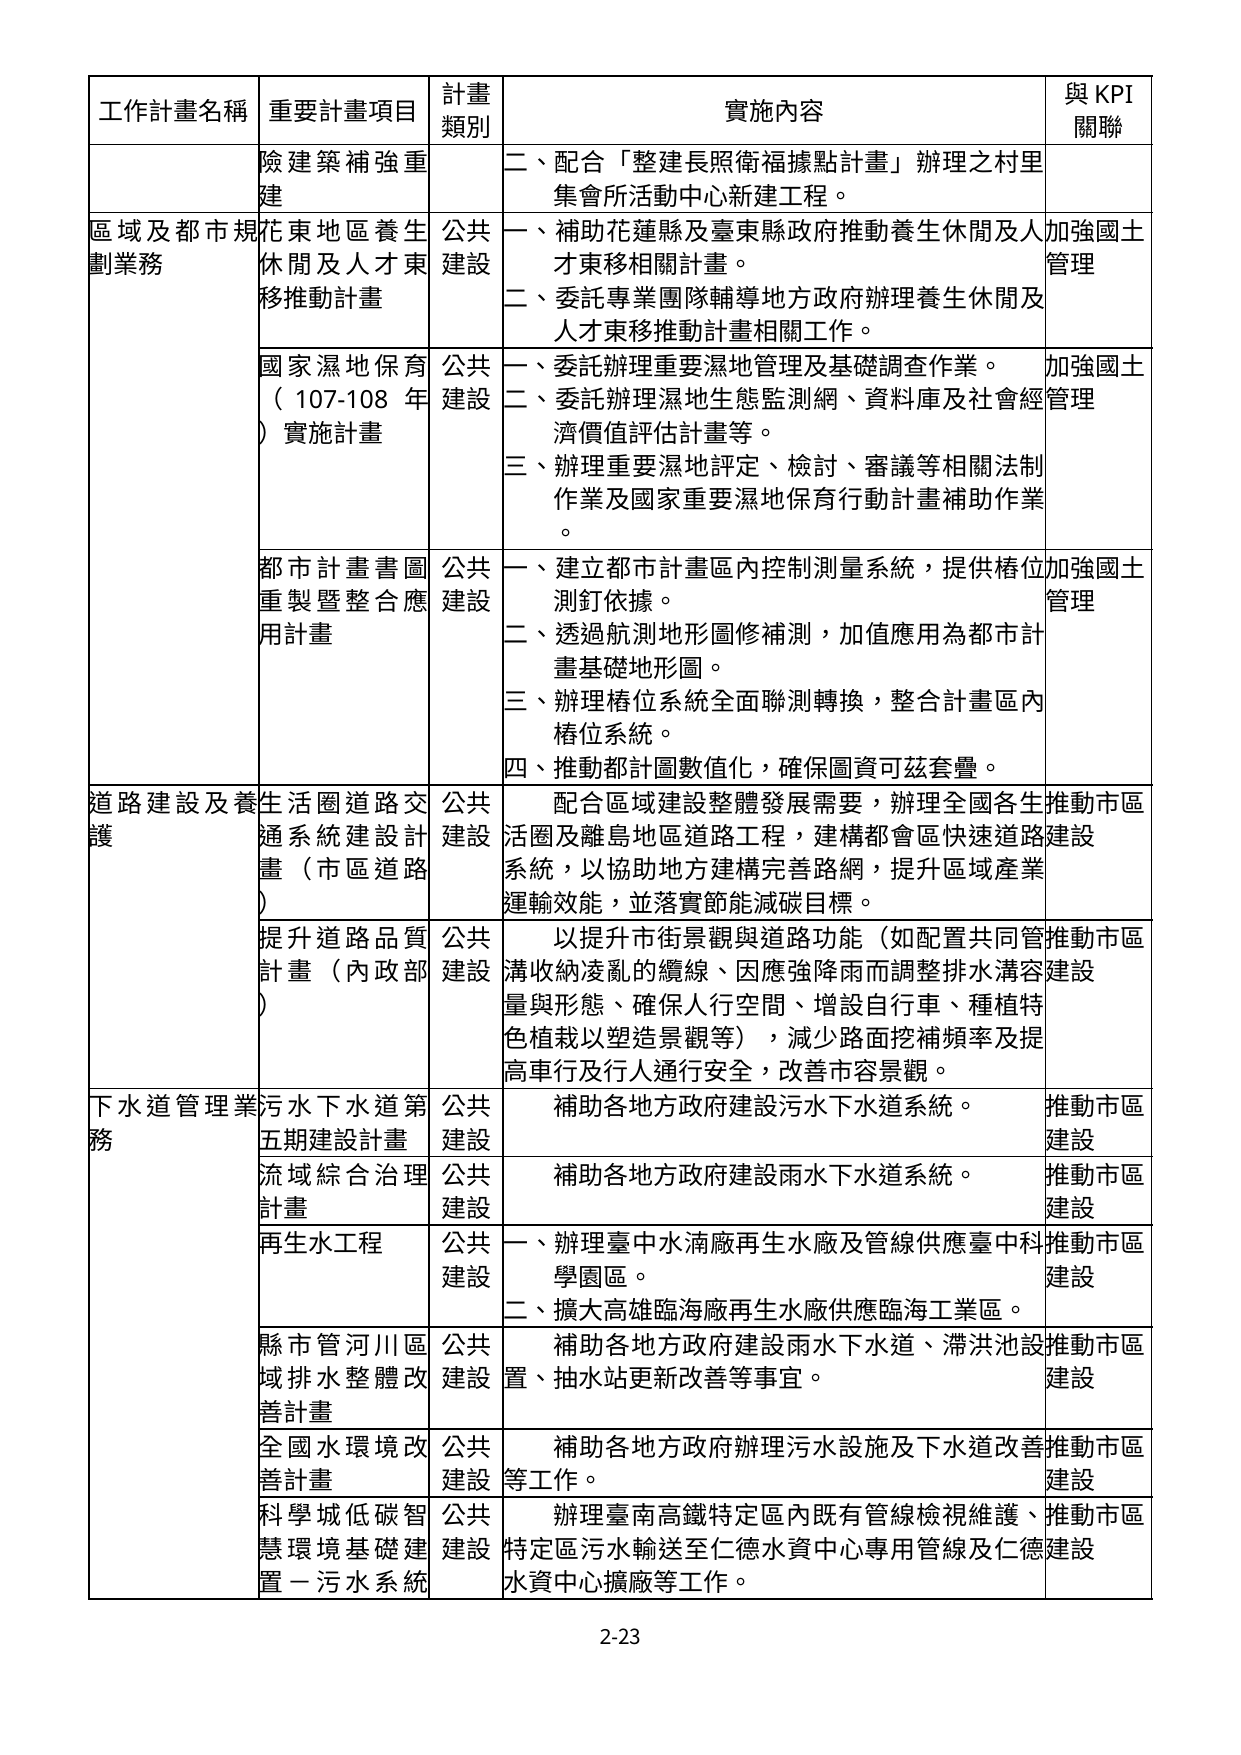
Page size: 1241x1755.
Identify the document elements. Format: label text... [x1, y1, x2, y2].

table_cell [430, 145, 502, 212]
table_cell 公共建設 [430, 1157, 502, 1224]
table_cell 推動市區建設 [1046, 1089, 1151, 1156]
table_cell 推動市區建設 [1046, 1157, 1151, 1224]
table_cell 配合區域建設整體發展需要，辦理全國各生活圈及離島地區道路工程，建構都會區快速道路系統，以協助地方建構完善路網，提升區域產業運輸效能，並落實節能減碳目標。 [504, 786, 1045, 919]
table_cell 再生水工程 [260, 1226, 428, 1326]
table_header 計畫類別 [430, 77, 502, 143]
table_cell 全國水環境改善計畫 [260, 1430, 428, 1496]
table_cell 推動市區建設 [1046, 786, 1151, 919]
table_cell 補助各地方政府辦理污水設施及下水道改善等工作。 [504, 1430, 1045, 1496]
table_cell 道路建設及養護 [90, 786, 258, 1087]
table_cell 補助各地方政府建設污水下水道系統。 [504, 1089, 1045, 1156]
table_cell 都市計畫書圖重製暨整合應用計畫 [260, 550, 428, 784]
table_cell 加強國土管理 [1046, 349, 1151, 549]
table_cell 縣市管河川區域排水整體改善計畫 [260, 1328, 428, 1428]
table_cell 推動市區建設 [1046, 1498, 1151, 1598]
table_header 與KPI 關聯 [1046, 77, 1151, 143]
table_cell 公共建設 [430, 1226, 502, 1326]
table_cell [1046, 145, 1151, 212]
table_cell 生活圈道路交通系統建設計畫（市區道路） [260, 786, 428, 919]
table_cell 二、配合「整建長照衛福據點計畫」辦理之村里集會所活動中心新建工程。 [504, 145, 1045, 212]
table_cell 推動市區建設 [1046, 1328, 1151, 1428]
table_cell 公共建設 [430, 1328, 502, 1428]
table_cell 公共建設 [430, 550, 502, 784]
table_cell 公共建設 [430, 1430, 502, 1496]
table_cell 加強國土管理 [1046, 213, 1151, 347]
table_cell 推動市區建設 [1046, 1430, 1151, 1496]
table_header 工作計畫名稱 [90, 77, 258, 143]
table_cell [90, 145, 258, 212]
table_cell 一、補助花蓮縣及臺東縣政府推動養生休閒及人才東移相關計畫。 二、委託專業團隊輔導地方政府辦理養生休閒及人才東移推動計畫相關工作。 [504, 213, 1045, 347]
table_cell 公共建設 [430, 349, 502, 549]
table_cell 公共建設 [430, 921, 502, 1087]
table_cell 補助各地方政府建設雨水下水道、滯洪池設置、抽水站更新改善等事宜。 [504, 1328, 1045, 1428]
table_cell 辦理臺南高鐵特定區內既有管線檢視維護、特定區污水輸送至仁德水資中心專用管線及仁德水資中心擴廠等工作。 [504, 1498, 1045, 1598]
table_cell 流域綜合治理計畫 [260, 1157, 428, 1224]
table_cell 公共建設 [430, 1498, 502, 1598]
table_header 重要計畫項目 [260, 77, 428, 143]
table_cell 險建築補強重建 [260, 145, 428, 212]
table_cell 加強國土管理 [1046, 550, 1151, 784]
table_cell 污水下水道第五期建設計畫 [260, 1089, 428, 1156]
table_cell 下水道管理業務 [90, 1089, 258, 1598]
table_cell 推動市區建設 [1046, 1226, 1151, 1326]
table_cell 一、辦理臺中水湳廠再生水廠及管線供應臺中科學園區。 二、擴大高雄臨海廠再生水廠供應臨海工業區。 [504, 1226, 1045, 1326]
table_cell 推動市區建設 [1046, 921, 1151, 1087]
table_cell 花東地區養生休閒及人才東移推動計畫 [260, 213, 428, 347]
table_cell 公共建設 [430, 786, 502, 919]
table_cell 公共建設 [430, 1089, 502, 1156]
table_cell 提升道路品質計畫（內政部） [260, 921, 428, 1087]
table_cell 補助各地方政府建設雨水下水道系統。 [504, 1157, 1045, 1224]
table_cell 公共建設 [430, 213, 502, 347]
table_cell 區域及都市規劃業務 [90, 213, 258, 784]
table_header 實施內容 [504, 77, 1045, 143]
table_cell 以提升市街景觀與道路功能（如配置共同管溝收納凌亂的纜線、因應強降雨而調整排水溝容量與形態、確保人行空間、增設自行車、種植特色植栽以塑造景觀等），減少路面挖補頻率及提高車行及行人通行安全，改善市容景觀。 [504, 921, 1045, 1087]
table_cell 一、委託辦理重要濕地管理及基礎調查作業。 二、委託辦理濕地生態監測網、資料庫及社會經濟價值評估計畫等。 三、辦理重要濕地評定、檢討、審議等相關法制作業及國家重要濕地保育行動計畫補助作業。 [504, 349, 1045, 549]
table_cell 一、建立都市計畫區內控制測量系統，提供樁位測釘依據。 二、透過航測地形圖修補測，加值應用為都市計畫基礎地形圖。 三、辦理樁位系統全面聯測轉換，整合計畫區內樁位系統。 四、推動都計圖數值化，確保圖資可茲套疊。 [504, 550, 1045, 784]
table_cell 科學城低碳智慧環境基礎建置－污水系統 [260, 1498, 428, 1598]
table_cell 國家濕地保育（107-108年）實施計畫 [260, 349, 428, 549]
